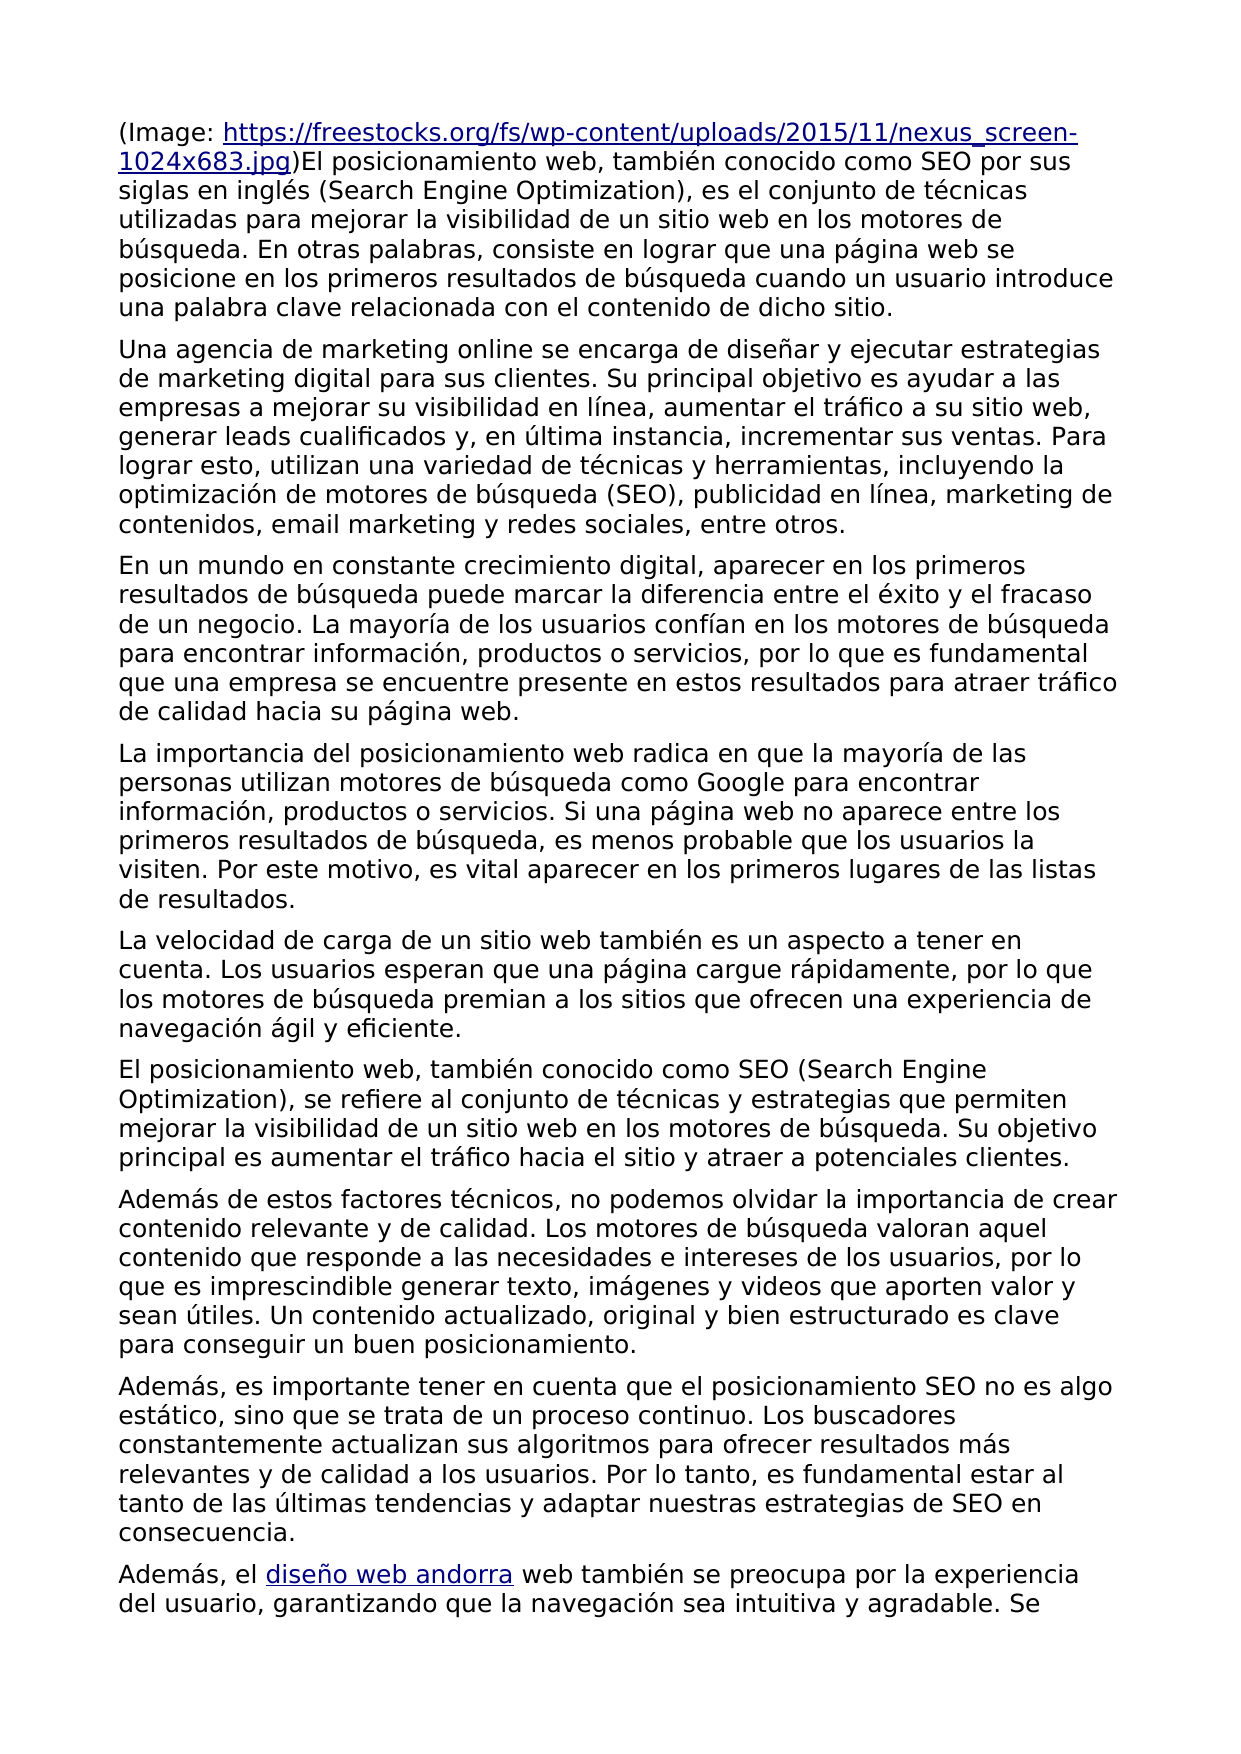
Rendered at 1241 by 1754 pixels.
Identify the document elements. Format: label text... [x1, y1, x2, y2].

text (Image: https://freestocks.org/fs/wp-content/uploads/2015/11/nexus_screen-1024x683.jpg)El posicionamiento web, también conocido como SEO por sus siglas en inglés (Search Engine Optimization), es el conjunto de técnicas utilizadas para mejorar la visibilidad de un sitio web en los motores de búsqueda. En otras palabras, consiste en lograr que una página web se posicione en los primeros resultados de búsqueda cuando un usuario introduce una palabra clave relacionada con el contenido de dicho sitio. [118, 118, 1122, 322]
text La importancia del posicionamiento web radica en que la mayoría de las personas utilizan motores de búsqueda como Google para encontrar información, productos o servicios. Si una página web no aparece entre los primeros resultados de búsqueda, es menos probable que los usuarios la visiten. Por este motivo, es vital aparecer en los primeros lugares de las listas de resultados. [118, 739, 1122, 914]
text El posicionamiento web, también conocido como SEO (Search Engine Optimization), se refiere al conjunto de técnicas y estrategias que permiten mejorar la visibilidad de un sitio web en los motores de búsqueda. Su objetivo principal es aumentar el tráfico hacia el sitio y atraer a potenciales clientes. [118, 1056, 1122, 1172]
text Además, el diseño web andorra web también se preocupa por la experiencia del usuario, garantizando que la navegación sea intuitiva y agradable. Se [118, 1560, 1122, 1618]
text Además de estos factores técnicos, no podemos olvidar la importancia de crear contenido relevante y de calidad. Los motores de búsqueda valoran aquel contenido que responde a las necesidades e intereses de los usuarios, por lo que es imprescindible generar texto, imágenes y videos que aporten valor y sean útiles. Un contenido actualizado, original y bien estructurado es clave para conseguir un buen posicionamiento. [118, 1185, 1122, 1360]
text Una agencia de marketing online se encarga de diseñar y ejecutar estrategias de marketing digital para sus clientes. Su principal objetivo es ayudar a las empresas a mejorar su visibilidad en línea, aumentar el tráfico a su sitio web, generar leads cualificados y, en última instancia, incrementar sus ventas. Para lograr esto, utilizan una variedad de técnicas y herramientas, incluyendo la optimización de motores de búsqueda (SEO), publicidad en línea, marketing de contenidos, email marketing y redes sociales, entre otros. [118, 335, 1122, 539]
text En un mundo en constante crecimiento digital, aparecer en los primeros resultados de búsqueda puede marcar la diferencia entre el éxito y el fracaso de un negocio. La mayoría de los usuarios confían en los motores de búsqueda para encontrar información, productos o servicios, por lo que es fundamental que una empresa se encuentre presente en estos resultados para atraer tráfico de calidad hacia su página web. [118, 551, 1122, 726]
text La velocidad de carga de un sitio web también es un aspecto a tener en cuenta. Los usuarios esperan que una página cargue rápidamente, por lo que los motores de búsqueda premian a los sitios que ofrecen una experiencia de navegación ágil y eficiente. [118, 926, 1122, 1043]
text Además, es importante tener en cuenta que el posicionamiento SEO no es algo estático, sino que se trata de un proceso continuo. Los buscadores constantemente actualizan sus algoritmos para ofrecer resultados más relevantes y de calidad a los usuarios. Por lo tanto, es fundamental estar al tanto de las últimas tendencias y adaptar nuestras estrategias de SEO en consecuencia. [118, 1372, 1122, 1547]
